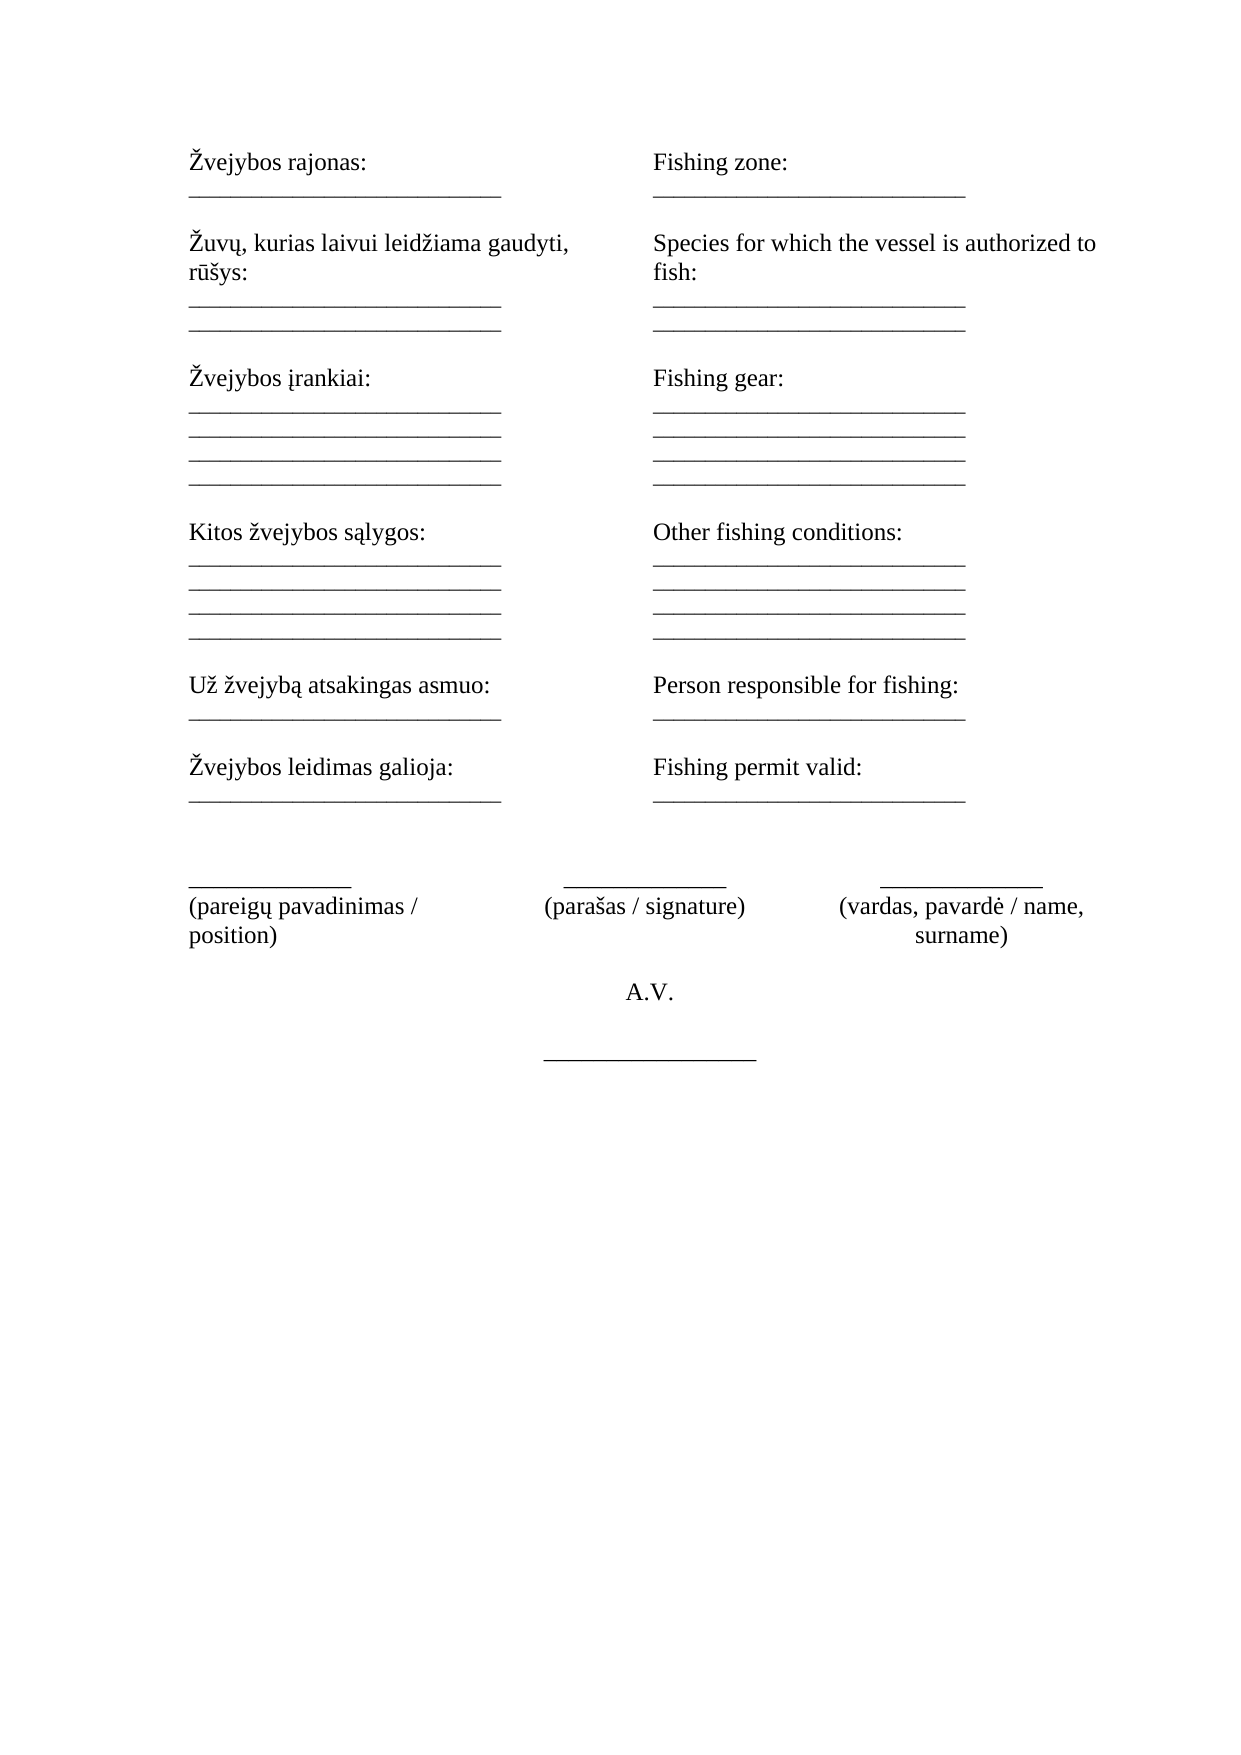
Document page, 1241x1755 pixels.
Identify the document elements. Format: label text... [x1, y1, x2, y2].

table_cell Kitos žvejybos sąlygos: ______________________________ ______________________________ ______________________________ ______________________________ [177, 517, 642, 670]
table_cell Žvejybos įrankiai: ______________________________ ______________________________ ______________________________ ______________________________ [177, 363, 642, 517]
text A.V. [177, 977, 1122, 1006]
table_cell Žvejybos leidimas galioja: ______________________________ [177, 752, 642, 833]
table_header Fishing zone: ______________________________ [642, 118, 1122, 228]
table_cell Other fishing conditions: ______________________________ ______________________________ ______________________________ ______________________________ [642, 517, 1122, 670]
table_cell Fishing gear: ______________________________ ______________________________ ______________________________ ______________________________ [642, 363, 1122, 517]
table_cell Už žvejybą atsakingas asmuo: ______________________________ [177, 670, 642, 752]
text _________________ [177, 1035, 1122, 1063]
table_header Žvejybos rajonas: ______________________________ [177, 118, 642, 228]
table_cell Species for which the vessel is authorized to fish: ______________________________ ______________________________ [642, 229, 1122, 363]
table_cell Žuvų, kurias laivui leidžiama gaudyti, rūšys: ______________________________ ______________________________ [177, 229, 642, 363]
table_cell Fishing permit valid: ______________________________ [642, 752, 1122, 833]
table_header _____________ (parašas / signature) [489, 862, 801, 948]
table_cell Person responsible for fishing: ______________________________ [642, 670, 1122, 752]
table_header _____________ (pareigų pavadinimas / position) [177, 862, 488, 948]
table_header _____________ (vardas, pavardė / name, surname) [801, 862, 1122, 948]
